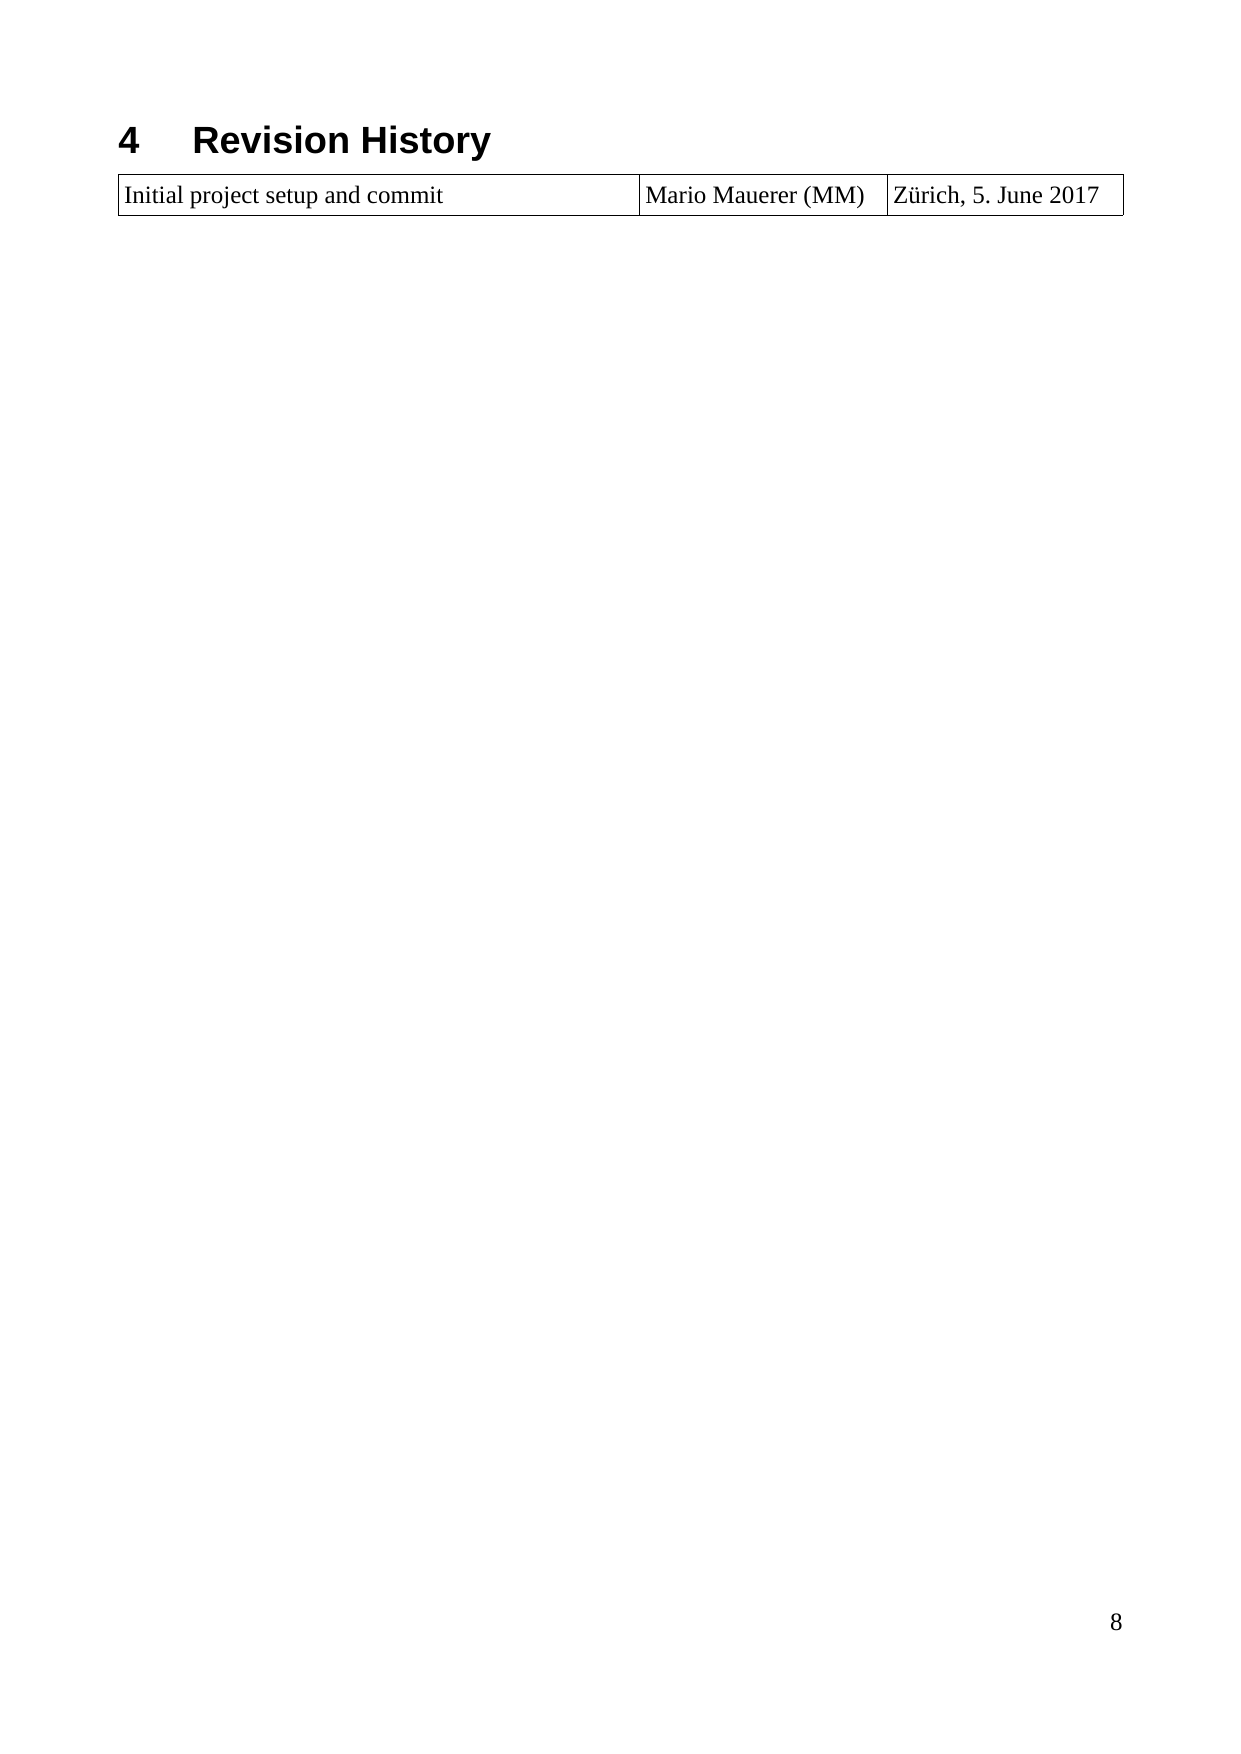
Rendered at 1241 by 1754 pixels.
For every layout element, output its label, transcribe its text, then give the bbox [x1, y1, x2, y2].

subtitle Revision History [118, 118, 1122, 162]
table_header Mario Mauerer (MM) [640, 175, 887, 214]
table_header Zürich, 5. June 2017 [888, 175, 1123, 214]
table_header Initial project setup and commit [119, 175, 639, 214]
